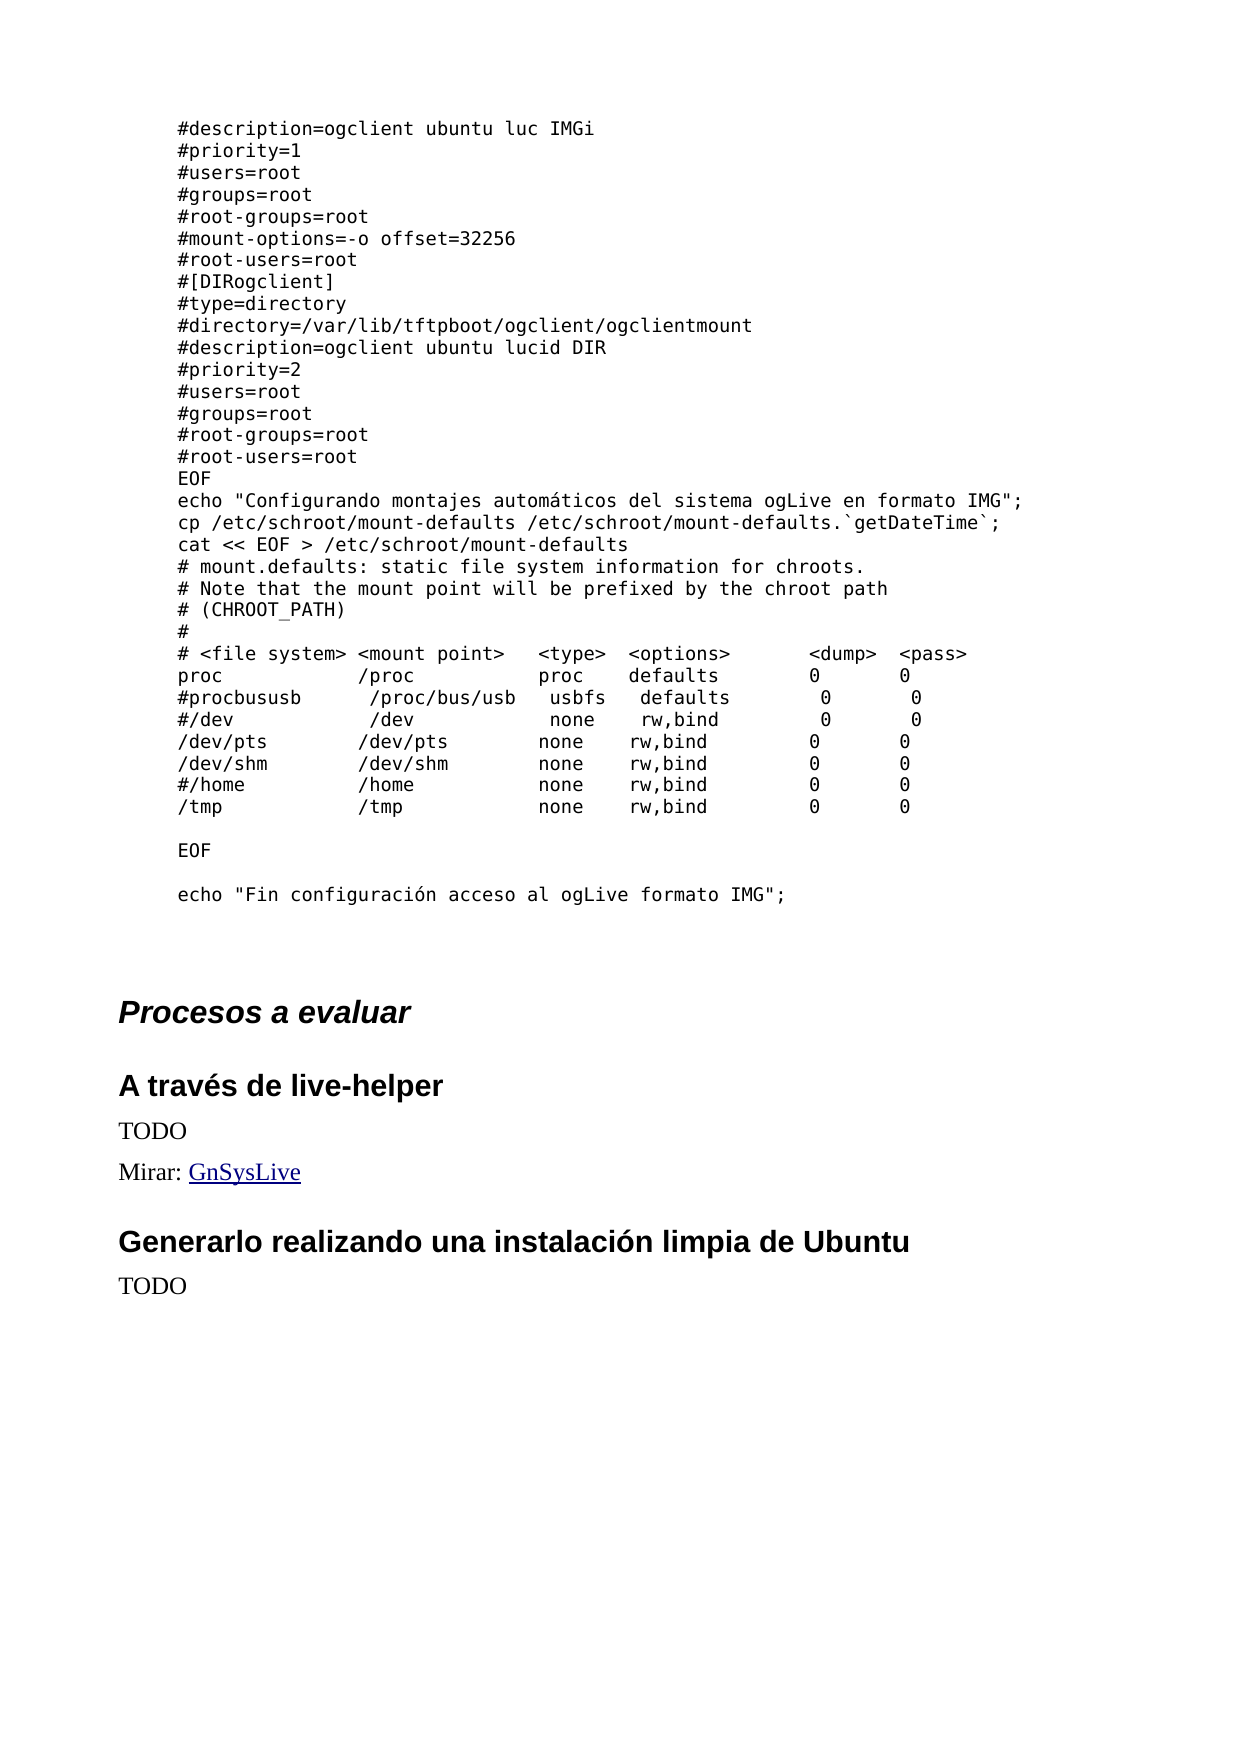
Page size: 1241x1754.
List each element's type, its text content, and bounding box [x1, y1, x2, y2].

subtitle Generarlo realizando una instalación limpia de Ubuntu [118, 1223, 1122, 1259]
subtitle Procesos a evaluar [118, 994, 1122, 1031]
text #description=ogclient ubuntu luc IMGi #priority=1 #users=root #groups=root #root-groups=root #mount-options=-o offset=32256 #root-users=root #[DIRogclient] #type=directory #directory=/var/lib/tftpboot/ogclient/ogclientmount #description=ogclient ubuntu lucid DIR #priority=2 #users=root #groups=root #root-groups=root #root-users=root EOF echo "Configurando montajes automáticos del sistema ogLive en formato IMG"; cp /etc/schroot/mount-defaults /etc/schroot/mount-defaults.`getDateTime`; cat << EOF > /etc/schroot/mount-defaults # mount.defaults: static file system information for chroots. # Note that the mount point will be prefixed by the chroot path # (CHROOT_PATH) # # <file system> <mount point> <type> <options> <dump> <pass> proc /proc proc defaults 0 0 #procbususb /proc/bus/usb usbfs defaults 0 0 #/dev /dev none rw,bind 0 0 /dev/pts /dev/pts none rw,bind 0 0 /dev/shm /dev/shm none rw,bind 0 0 #/home /home none rw,bind 0 0 /tmp /tmp none rw,bind 0 0 EOF echo "Fin configuración acceso al ogLive formato IMG"; [177, 118, 1063, 927]
subtitle A través de live-helper [118, 1068, 1122, 1103]
text TODO [118, 1271, 1122, 1300]
text Mirar: GnSysLive [118, 1157, 1122, 1186]
text TODO [118, 1116, 1122, 1145]
